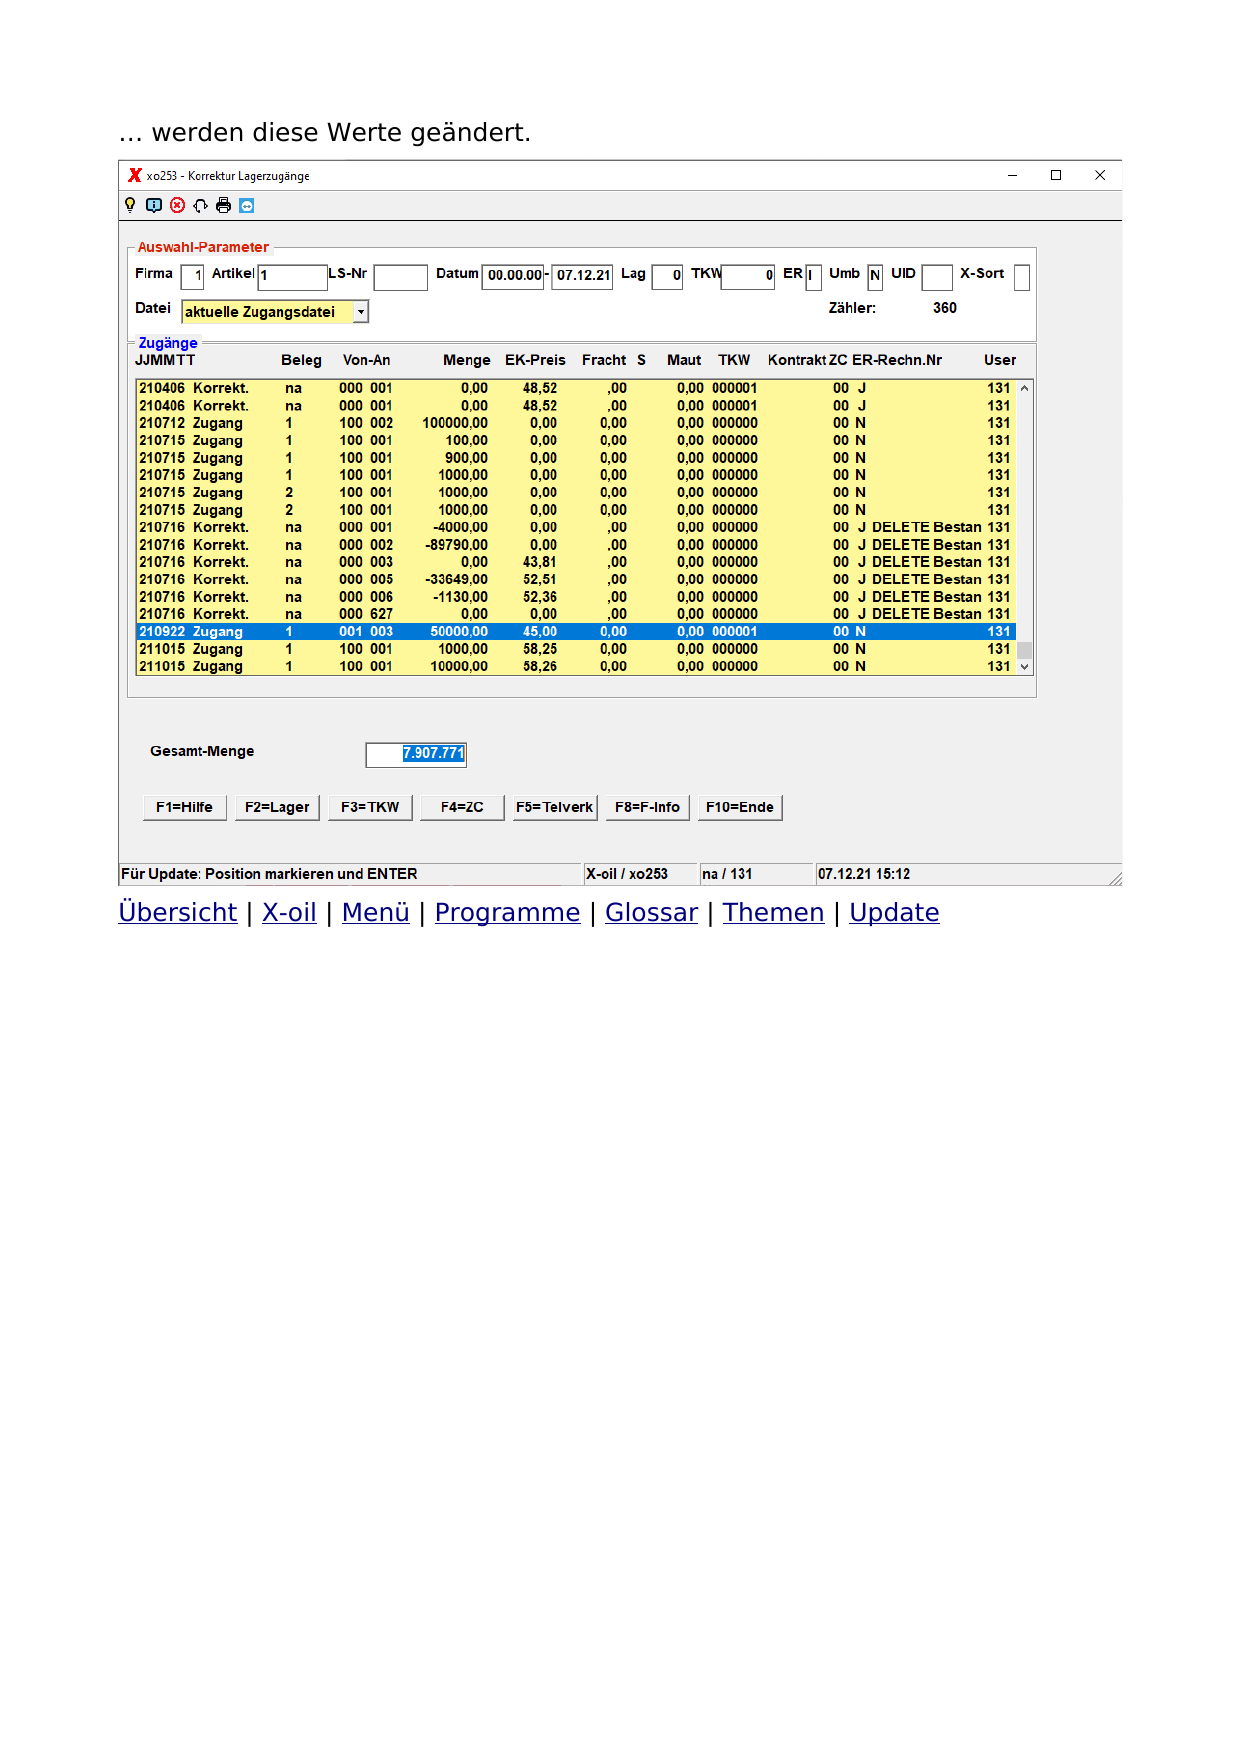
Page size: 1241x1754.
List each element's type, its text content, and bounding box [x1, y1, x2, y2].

text … werden diese Werte geändert. [118, 118, 1122, 147]
text Übersicht | X-oil | Menü | Programme | Glossar | Themen | Update [118, 898, 1122, 927]
picture [118, 159, 1123, 886]
